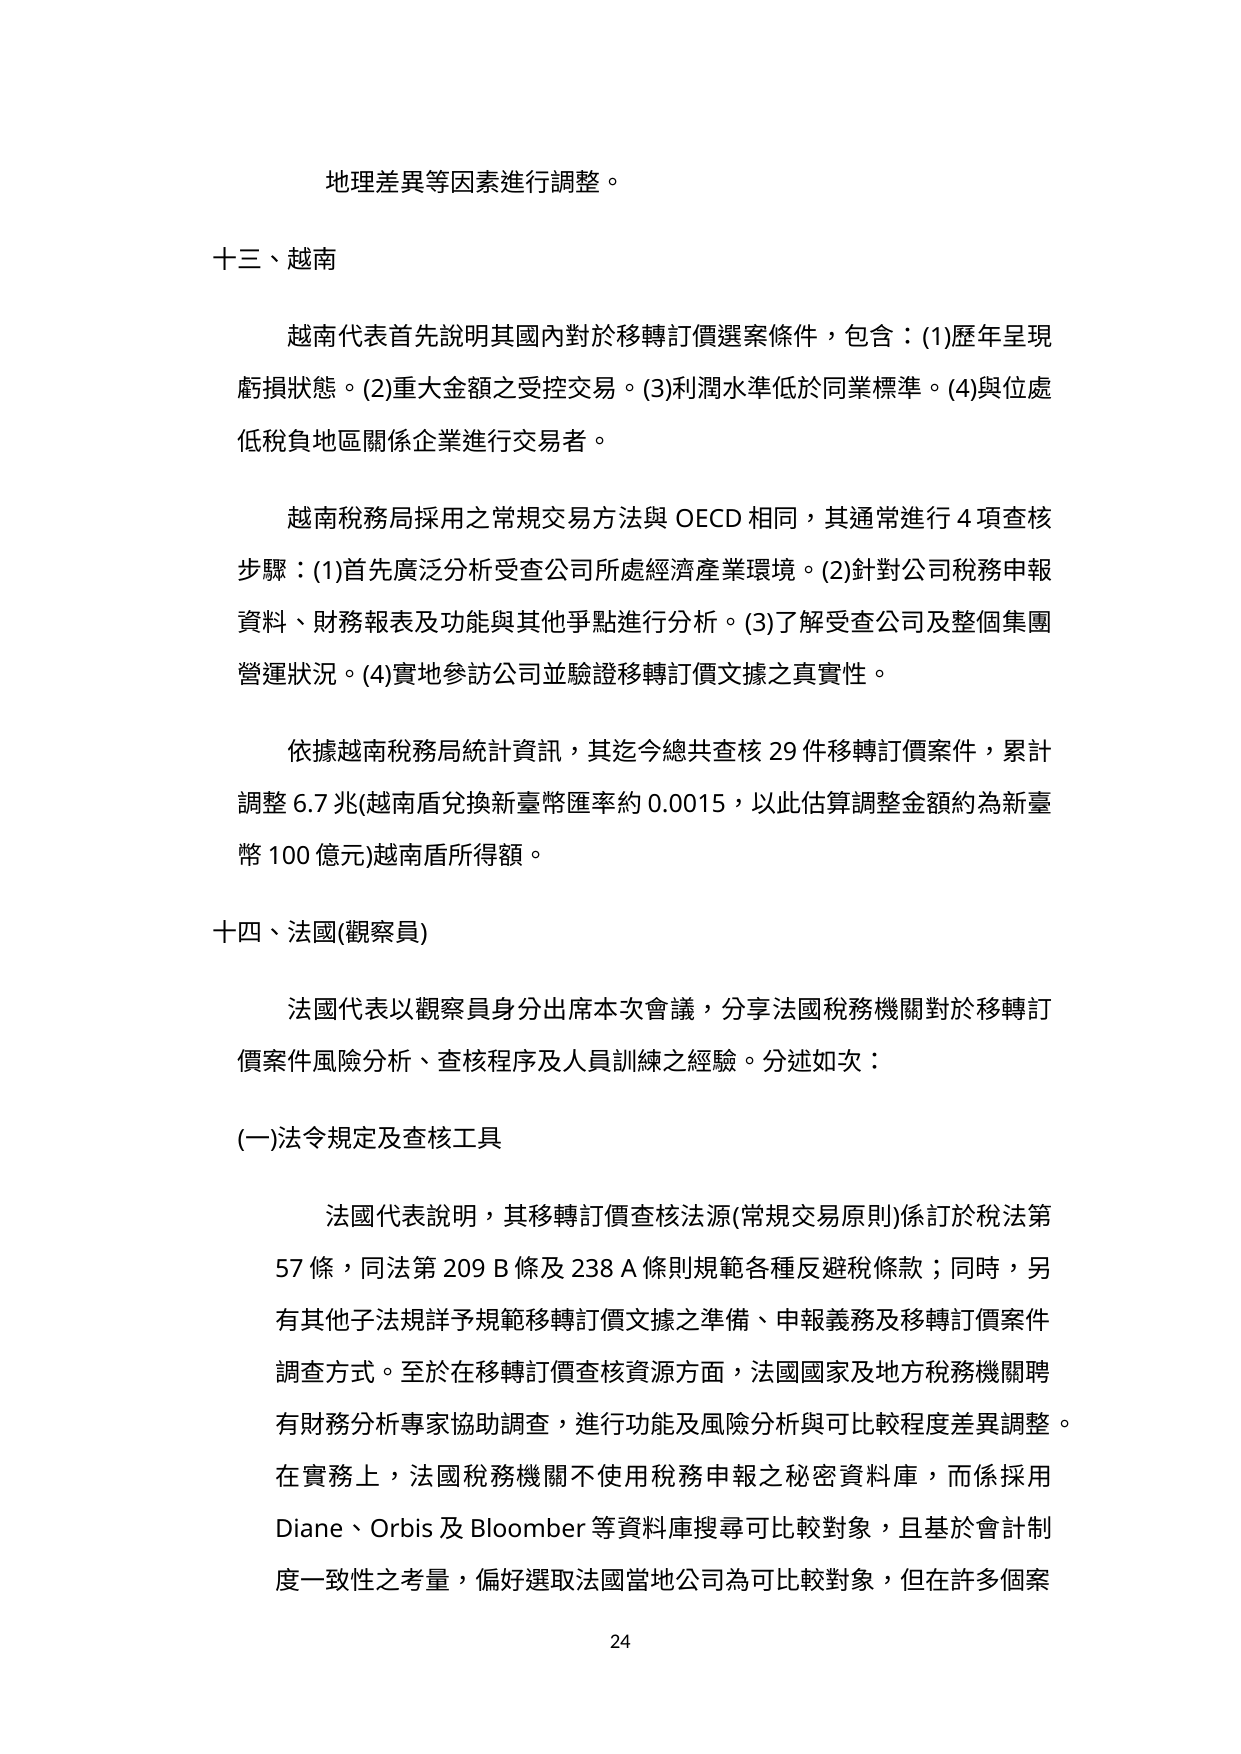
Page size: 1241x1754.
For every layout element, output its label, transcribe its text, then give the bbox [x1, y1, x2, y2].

text 法國代表說明，其移轉訂價查核法源(常規交易原則)係訂於稅法第57條，同法第209 B條及238 A條則規範各種反避稅條款；同時，另有其他子法規詳予規範移轉訂價文據之準備、申報義務及移轉訂價案件調查方式。至於在移轉訂價查核資源方面，法國國家及地方稅務機關聘有財務分析專家協助調查，進行功能及風險分析與可比較程度差異調整。在實務上，法國稅務機關不使用稅務申報之秘密資料庫，而係採用Diane、Orbis及Bloomber等資料庫搜尋可比較對象，且基於會計制度一致性之考量，偏好選取法國當地公司為可比較對象，但在許多個案中，也會根據案情以泛區域為範圍，搜尋可比較對象。 [275, 1183, 1053, 1600]
text 依據越南稅務局統計資訊，其迄今總共查核29件移轉訂價案件，累計調整6.7兆(越南盾兌換新臺幣匯率約0.0015，以此估算調整金額約為新臺幣100億元)越南盾所得額。 [237, 719, 1053, 875]
text 十三、越南 [187, 227, 1053, 279]
text 十四、法國(觀察員) [187, 900, 1053, 952]
text 地理差異等因素進行調整。 [300, 150, 1053, 202]
text 越南代表首先說明其國內對於移轉訂價選案條件，包含：(1)歷年呈現虧損狀態。(2)重大金額之受控交易。(3)利潤水準低於同業標準。(4)與位處低稅負地區關係企業進行交易者。 [237, 304, 1053, 460]
text (一)法令規定及查核工具 [237, 1106, 1053, 1158]
text 法國代表以觀察員身分出席本次會議，分享法國稅務機關對於移轉訂價案件風險分析、查核程序及人員訓練之經驗。分述如次： [237, 977, 1053, 1081]
text 越南稅務局採用之常規交易方法與OECD相同，其通常進行4項查核步驟：(1)首先廣泛分析受查公司所處經濟產業環境。(2)針對公司稅務申報資料、財務報表及功能與其他爭點進行分析。(3)了解受查公司及整個集團營運狀況。(4)實地參訪公司並驗證移轉訂價文據之真實性。 [237, 485, 1053, 694]
